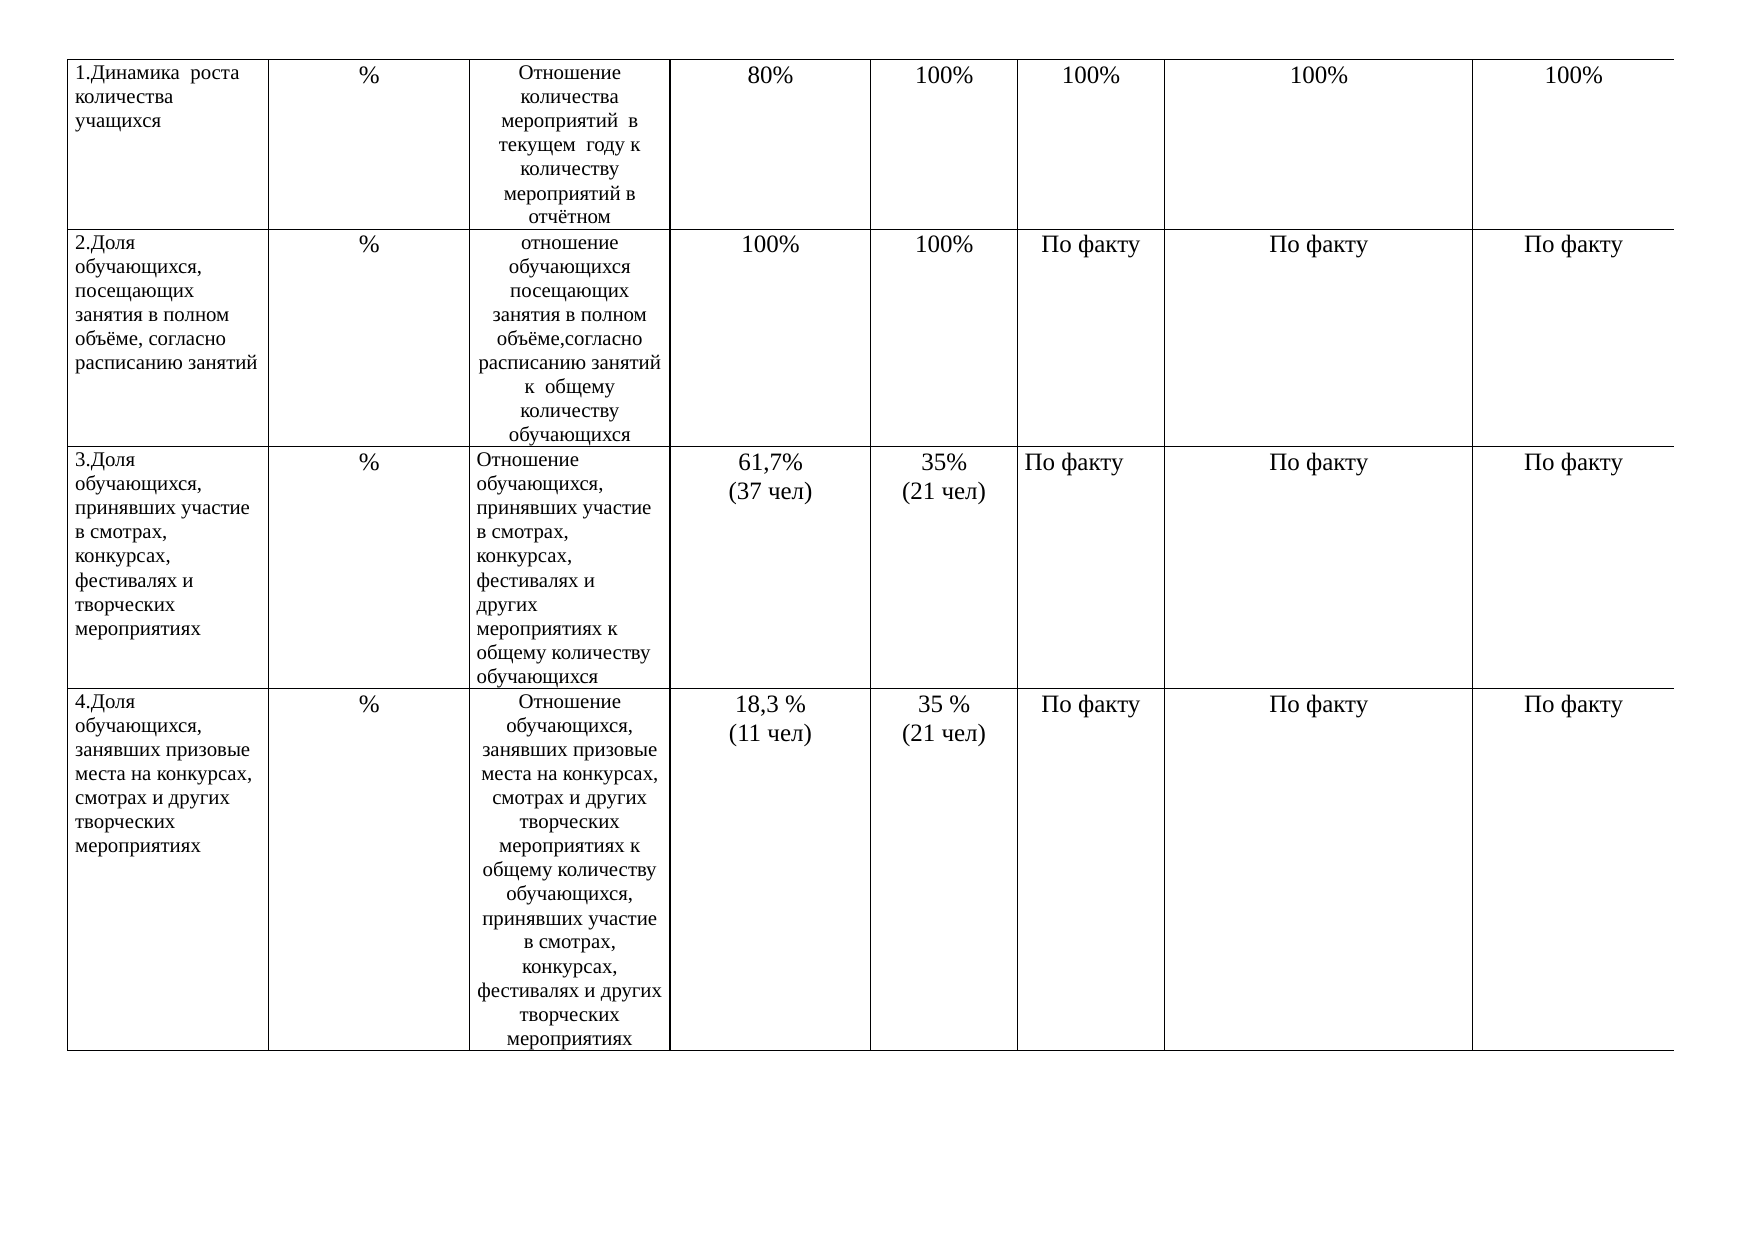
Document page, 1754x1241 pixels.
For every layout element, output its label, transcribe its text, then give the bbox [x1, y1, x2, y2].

table_cell По факту [1473, 689, 1674, 1050]
table_cell По факту [1473, 447, 1674, 688]
table_cell % [269, 60, 469, 228]
table_cell По факту [1165, 230, 1472, 446]
table_cell 100% [871, 230, 1017, 446]
table_cell По факту [1018, 689, 1164, 1050]
table_cell 100% [1165, 60, 1472, 228]
table_cell 35 % (21 чел) [871, 689, 1017, 1050]
table_cell 2.Доля обучающихся, посещающих занятия в полном объёме, согласно расписанию занятий [68, 230, 268, 446]
table_cell 18,3 % (11 чел) [671, 689, 870, 1050]
table_cell Отношение количества мероприятий в текущем году к количеству мероприятий в отчётном [470, 60, 669, 228]
table_cell По факту [1018, 230, 1164, 446]
table_cell 100% [871, 60, 1017, 228]
table_cell 4.Доля обучающихся, занявших призовые места на конкурсах, смотрах и других творческих мероприятиях [68, 689, 268, 1050]
table_cell 100% [1473, 60, 1674, 228]
table_cell 35% (21 чел) [871, 447, 1017, 688]
table_cell % [269, 689, 469, 1050]
table_cell 100% [671, 230, 870, 446]
table_cell Отношение обучающихся, принявших участие в смотрах, конкурсах, фестивалях и других мероприятиях к общему количеству обучающихся [470, 447, 669, 688]
table_cell 80% [671, 60, 870, 228]
table_cell % [269, 230, 469, 446]
table_cell По факту [1165, 447, 1472, 688]
table_cell отношение обучающихся посещающих занятия в полном объёме,согласно расписанию занятий к общему количеству обучающихся [470, 230, 669, 446]
table_cell % [269, 447, 469, 688]
table_cell По факту [1473, 230, 1674, 446]
table_cell По факту [1165, 689, 1472, 1050]
table_cell 61,7% (37 чел) [671, 447, 870, 688]
table_cell 3.Доля обучающихся, принявших участие в смотрах, конкурсах, фестивалях и творческих мероприятиях [68, 447, 268, 688]
table_cell Отношение обучающихся, занявших призовые места на конкурсах, смотрах и других творческих мероприятиях к общему количеству обучающихся, принявших участие в смотрах, конкурсах, фестивалях и других творческих мероприятиях [470, 689, 669, 1050]
table_cell 100% [1018, 60, 1164, 228]
table_cell По факту [1018, 447, 1164, 688]
table_cell 1.Динамика роста количества учащихся [68, 60, 268, 228]
